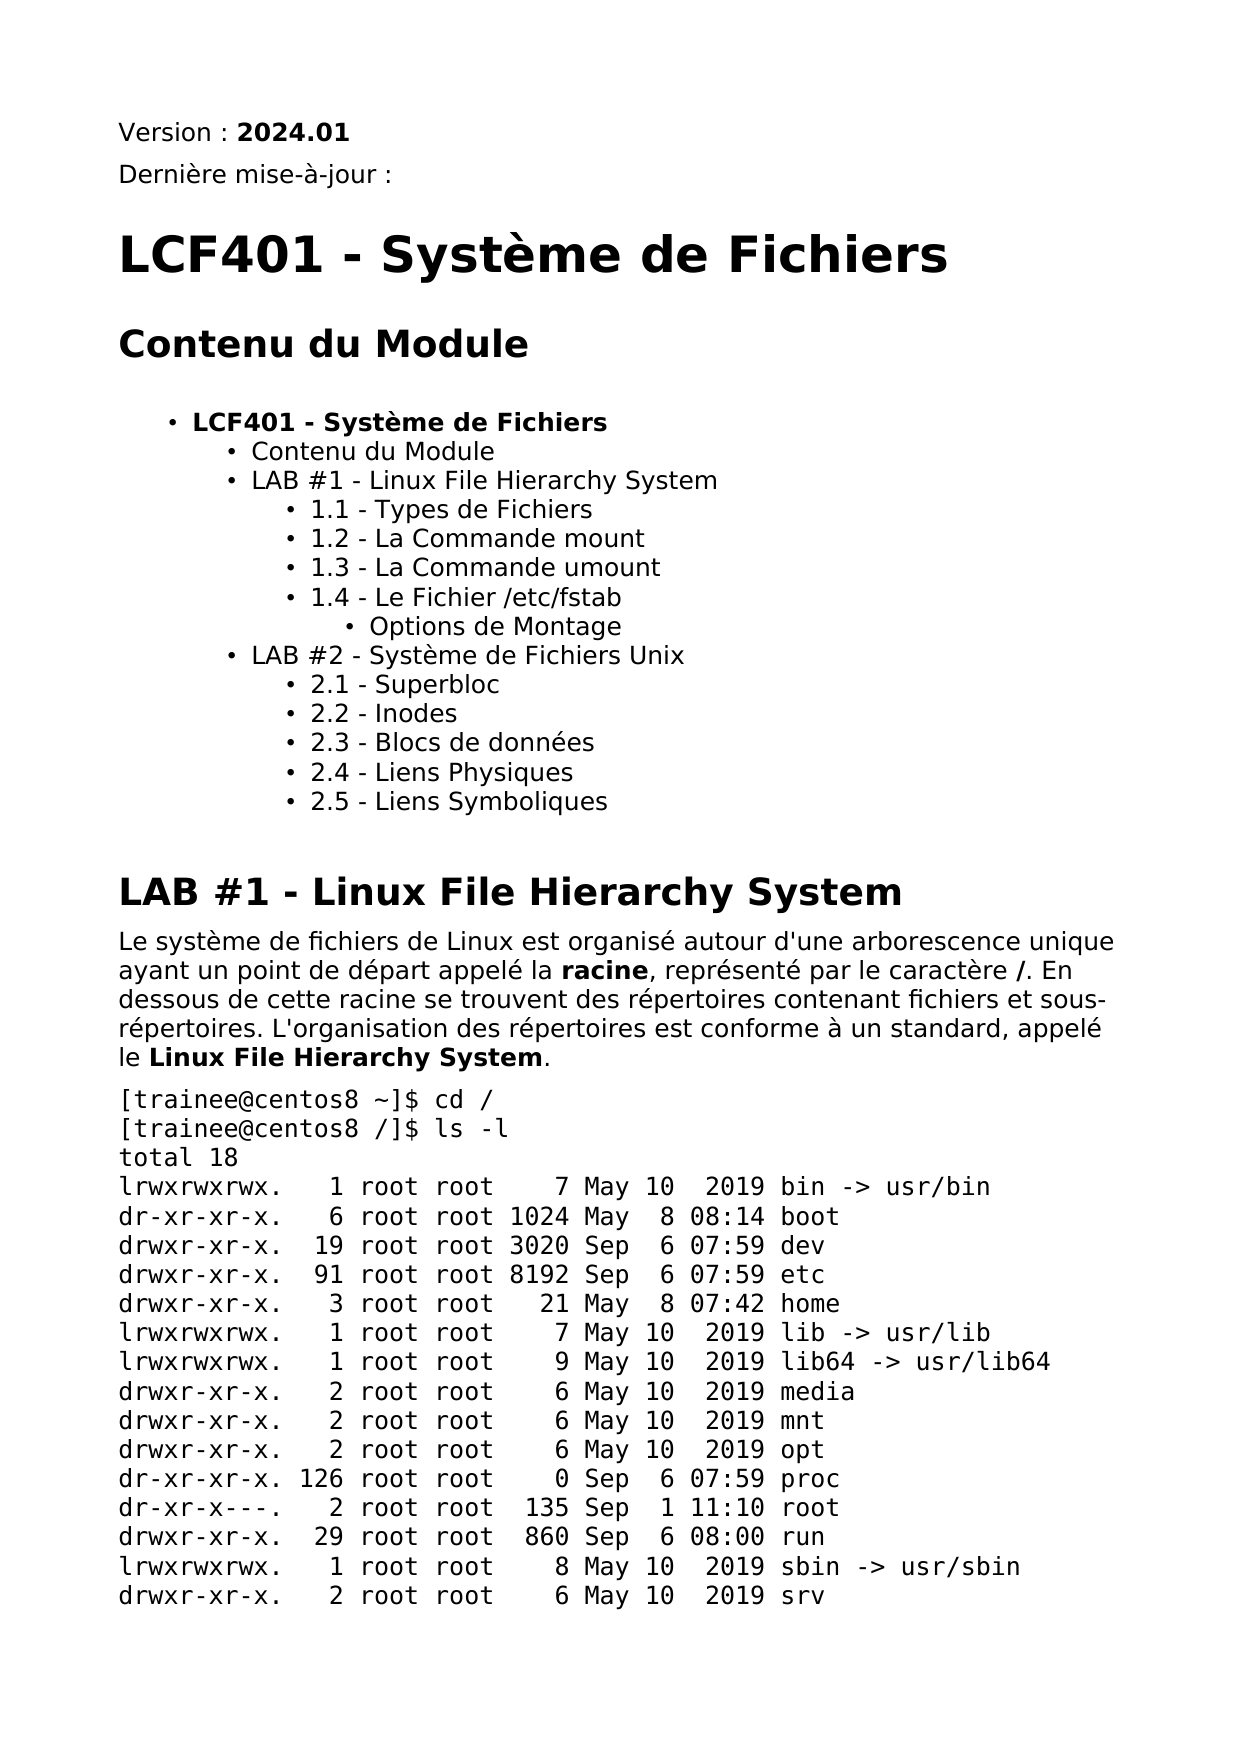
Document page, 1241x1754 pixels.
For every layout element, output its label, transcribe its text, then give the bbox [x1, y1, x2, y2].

list 1.1 - Types de Fichiers [295, 495, 1122, 524]
list 2.4 - Liens Physiques [295, 758, 1122, 787]
list Options de Montage [354, 612, 1122, 641]
list LCF401 - Système de Fichiers [177, 408, 1122, 437]
text Version : 2024.01 [118, 118, 1122, 147]
list 1.3 - La Commande umount [295, 554, 1122, 583]
list 2.2 - Inodes [295, 699, 1122, 729]
list 1.2 - La Commande mount [295, 524, 1122, 554]
list 2.5 - Liens Symboliques [295, 787, 1122, 816]
subtitle LCF401 - Système de Fichiers [118, 226, 1122, 285]
list Contenu du Module [236, 437, 1122, 466]
text [trainee@centos8 ~]$ cd / [trainee@centos8 /]$ ls -l total 18 lrwxrwxrwx. 1 root root 7 May 10 2019 bin -> usr/bin dr-xr-xr-x. 6 root root 1024 May 8 08:14 boot drwxr-xr-x. 19 root root 3020 Sep 6 07:59 dev drwxr-xr-x. 91 root root 8192 Sep 6 07:59 etc drwxr-xr-x. 3 root root 21 May 8 07:42 home lrwxrwxrwx. 1 root root 7 May 10 2019 lib -> usr/lib lrwxrwxrwx. 1 root root 9 May 10 2019 lib64 -> usr/lib64 drwxr-xr-x. 2 root root 6 May 10 2019 media drwxr-xr-x. 2 root root 6 May 10 2019 mnt drwxr-xr-x. 2 root root 6 May 10 2019 opt dr-xr-xr-x. 126 root root 0 Sep 6 07:59 proc dr-xr-x---. 2 root root 135 Sep 1 11:10 root drwxr-xr-x. 29 root root 860 Sep 6 08:00 run lrwxrwxrwx. 1 root root 8 May 10 2019 sbin -> usr/sbin drwxr-xr-x. 2 root root 6 May 10 2019 srv [118, 1085, 1122, 1610]
list 1.4 - Le Fichier /etc/fstab [295, 583, 1122, 612]
text Le système de fichiers de Linux est organisé autour d'une arborescence unique ayant un point de départ appelé la racine, représenté par le caractère /. En dessous de cette racine se trouvent des répertoires contenant fichiers et sous-répertoires. L'organisation des répertoires est conforme à un standard, appelé le Linux File Hierarchy System. [118, 927, 1122, 1073]
text Dernière mise-à-jour : [118, 160, 1122, 189]
subtitle LAB #1 - Linux File Hierarchy System [118, 871, 1122, 914]
list 2.3 - Blocs de données [295, 729, 1122, 758]
list LAB #2 - Système de Fichiers Unix [236, 641, 1122, 670]
list LAB #1 - Linux File Hierarchy System [236, 466, 1122, 495]
list 2.1 - Superbloc [295, 670, 1122, 699]
subtitle Contenu du Module [118, 322, 1122, 366]
